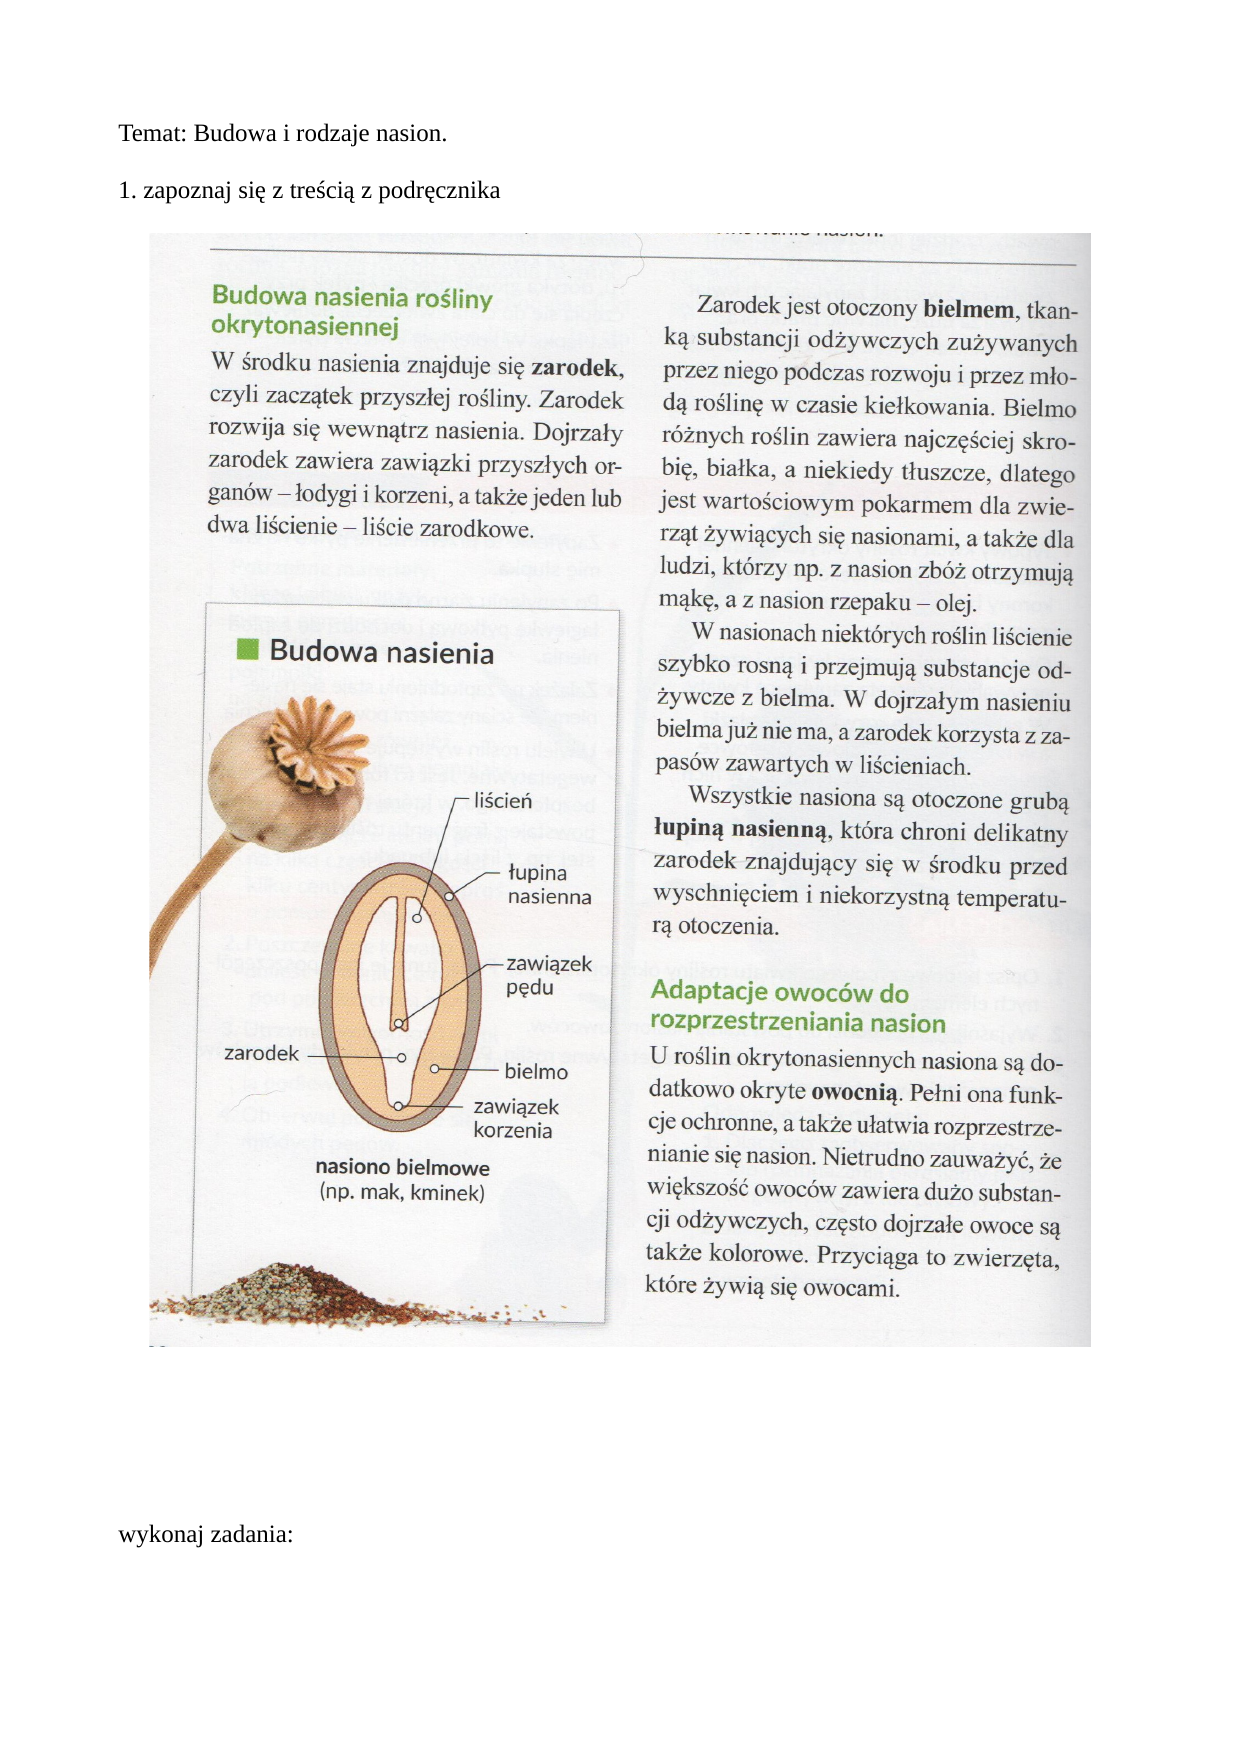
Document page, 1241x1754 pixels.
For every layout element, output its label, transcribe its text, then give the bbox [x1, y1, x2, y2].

text wykonaj zadania: [118, 1519, 1122, 1548]
text 1. zapoznaj się z treścią z podręcznika [118, 176, 1122, 204]
text Temat: Budowa i rodzaje nasion. [118, 118, 1122, 147]
picture [149, 233, 1091, 1347]
